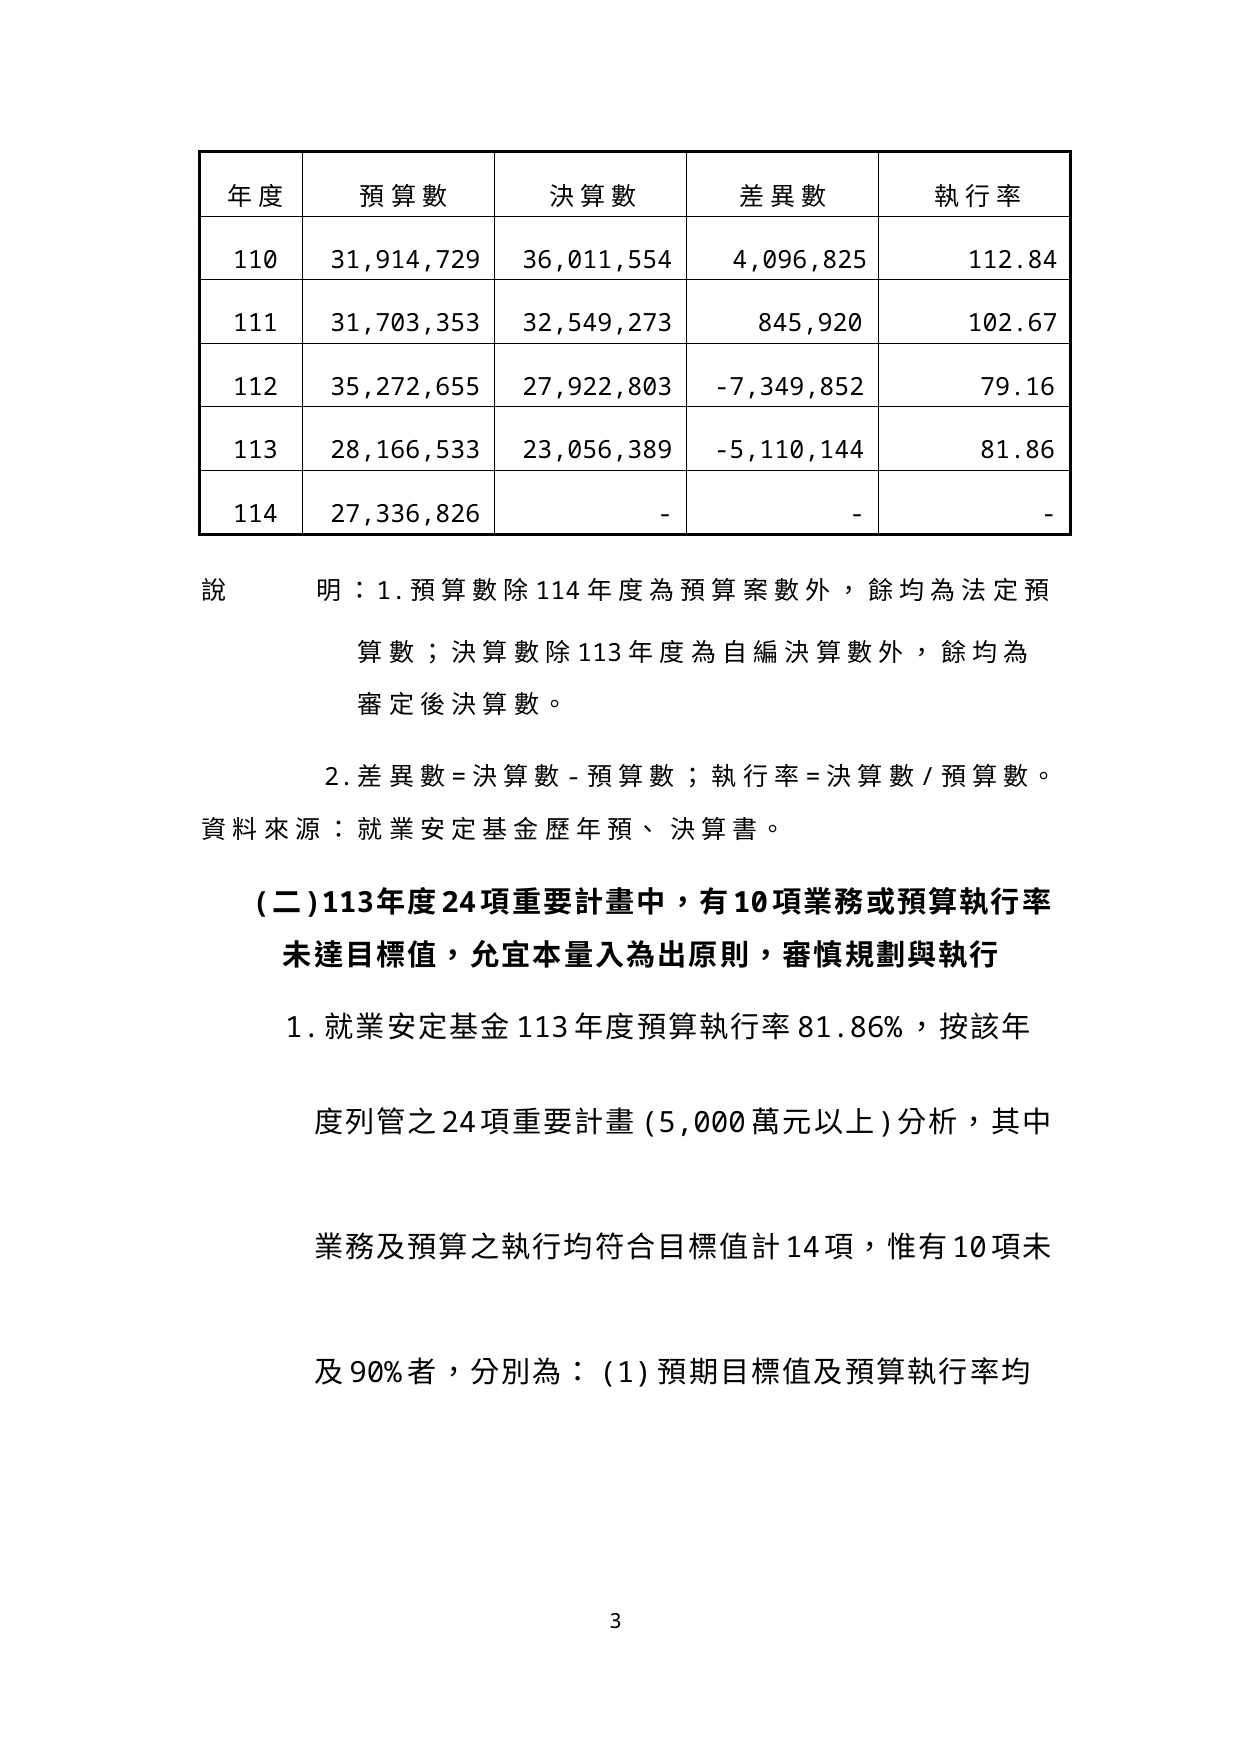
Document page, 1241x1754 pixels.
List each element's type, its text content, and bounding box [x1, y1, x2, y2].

text 資料來源：就業安定基金歷年預、決算書。 [189, 786, 1052, 849]
table_cell 114 [201, 471, 302, 533]
text 1.就業安定基金113年度預算執行率81.86%，按該年度列管之24項重要計畫(5,000萬元以上)分析，其中業務及預算之執行均符合目標值計14項，惟有10項未及90%者，分別為：(1)預期目標值及預算執行率均未達 90%者計2項。(2)部分預期目標值及預算執行率均未達90%者計1項。(3)業務執行符合預期目標值，惟預算執行率未達 90%者計7項(詳表3-2-2)。 [276, 974, 1052, 1411]
table_cell - [495, 471, 686, 533]
table_cell 111 [201, 280, 302, 343]
table_cell -5,110,144 [687, 407, 878, 470]
text (二)113年度24項重要計畫中，有10項業務或預算執行率未達目標值，允宜本量入為出原則，審慎規劃與執行 [247, 849, 1052, 974]
table_cell - [879, 471, 1069, 533]
table_cell 28,166,533 [303, 407, 494, 470]
table_header 差異數 [687, 153, 878, 216]
table_cell 102.67 [879, 280, 1069, 343]
table_cell 110 [201, 217, 302, 279]
table_cell 4,096,825 [687, 217, 878, 279]
table_cell 113 [201, 407, 302, 470]
text 說 明：1.預算數除114年度為預算案數外，餘均為法定預算數；決算數除113年度為自編決算數外，餘均為審定後決算數。 [189, 536, 1052, 724]
table_cell 35,272,655 [303, 344, 494, 406]
table_header 年度 [201, 153, 302, 216]
table_cell 112 [201, 344, 302, 406]
table_header 決算數 [495, 153, 686, 216]
table_cell 31,914,729 [303, 217, 494, 279]
table_cell 32,549,273 [495, 280, 686, 343]
table_cell 27,336,826 [303, 471, 494, 533]
table_cell 23,056,389 [495, 407, 686, 470]
text 2.差異數=決算數-預算數；執行率=決算數/預算數。 [321, 724, 1052, 786]
table_cell 81.86 [879, 407, 1069, 470]
table_cell 112.84 [879, 217, 1069, 279]
table_cell 79.16 [879, 344, 1069, 406]
table_cell 36,011,554 [495, 217, 686, 279]
table_cell 845,920 [687, 280, 878, 343]
table_cell -7,349,852 [687, 344, 878, 406]
table_cell - [687, 471, 878, 533]
table_header 預算數 [303, 153, 494, 216]
table_cell 31,703,353 [303, 280, 494, 343]
table_header 執行率 [879, 153, 1069, 216]
table_cell 27,922,803 [495, 344, 686, 406]
